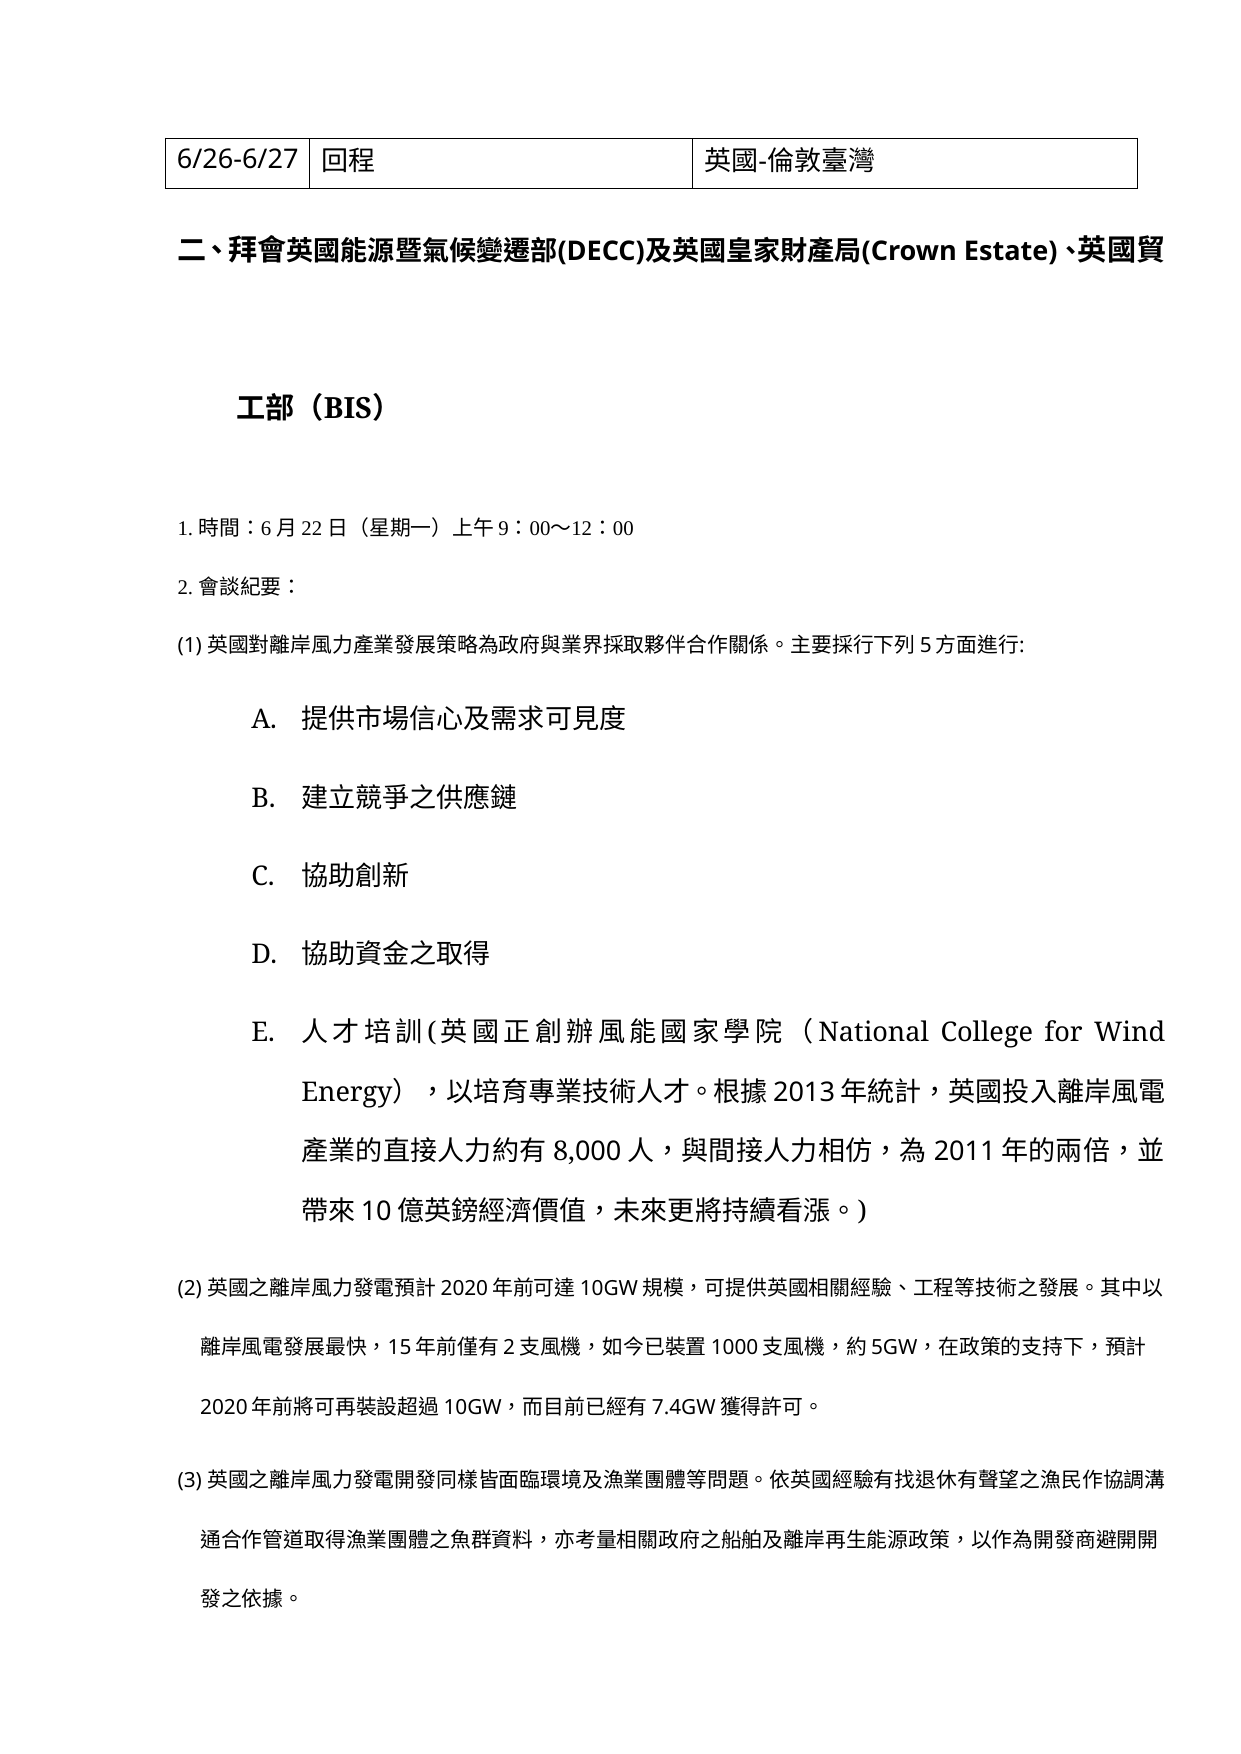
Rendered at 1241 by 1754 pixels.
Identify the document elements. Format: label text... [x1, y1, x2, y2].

table_cell 回程 [310, 139, 692, 188]
list 協助創新 [251, 854, 1165, 893]
list 建立競爭之供應鏈 [251, 776, 1165, 815]
list 人才培訓(英國正創辦風能國家學院（National College for Wind Energy），以培育專業技術人才。根據2013年統計，英國投入離岸風電產業的直接人力約有8,000人，與間接人力相仿，為2011年的兩倍，並帶來10億英鎊經濟價值，未來更將持續看漲。) [251, 1010, 1165, 1228]
subtitle 1. 時間：6 月22 日（星期一）上午9：00～12：00 [177, 507, 1165, 547]
subtitle (3) 英國之離岸風力發電開發同樣皆面臨環境及漁業團體等問題。依英國經驗有找退休有聲望之漁民作協調溝通合作管道取得漁業團體之魚群資料，亦考量相關政府之船舶及離岸再生能源政策，以作為開發商避開開發之依據。 [177, 1459, 1165, 1618]
list 提供市場信心及需求可見度 [251, 697, 1165, 737]
subtitle (2) 英國之離岸風力發電預計2020年前可達10GW規模，可提供英國相關經驗、工程等技術之發展。其中以離岸風電發展最快，15年前僅有2支風機，如今已裝置1000支風機，約5GW，在政策的支持下，預計2020年前將可再裝設超過10GW，而目前已經有7.4GW獲得許可。 [177, 1266, 1165, 1425]
subtitle 二、拜會英國能源暨氣候變遷部(DECC)及英國皇家財產局(Crown Estate)、英國貿工部（BIS） [177, 208, 1165, 446]
table_cell 英國-倫敦臺灣 [693, 139, 1137, 188]
subtitle 2. 會談紀要： [177, 565, 1165, 605]
list 協助資金之取得 [251, 932, 1165, 971]
subtitle (1) 英國對離岸風力產業發展策略為政府與業界採取夥伴合作關係。主要採行下列5方面進行: [177, 624, 1165, 663]
table_cell 6/26-6/27 [166, 139, 309, 188]
